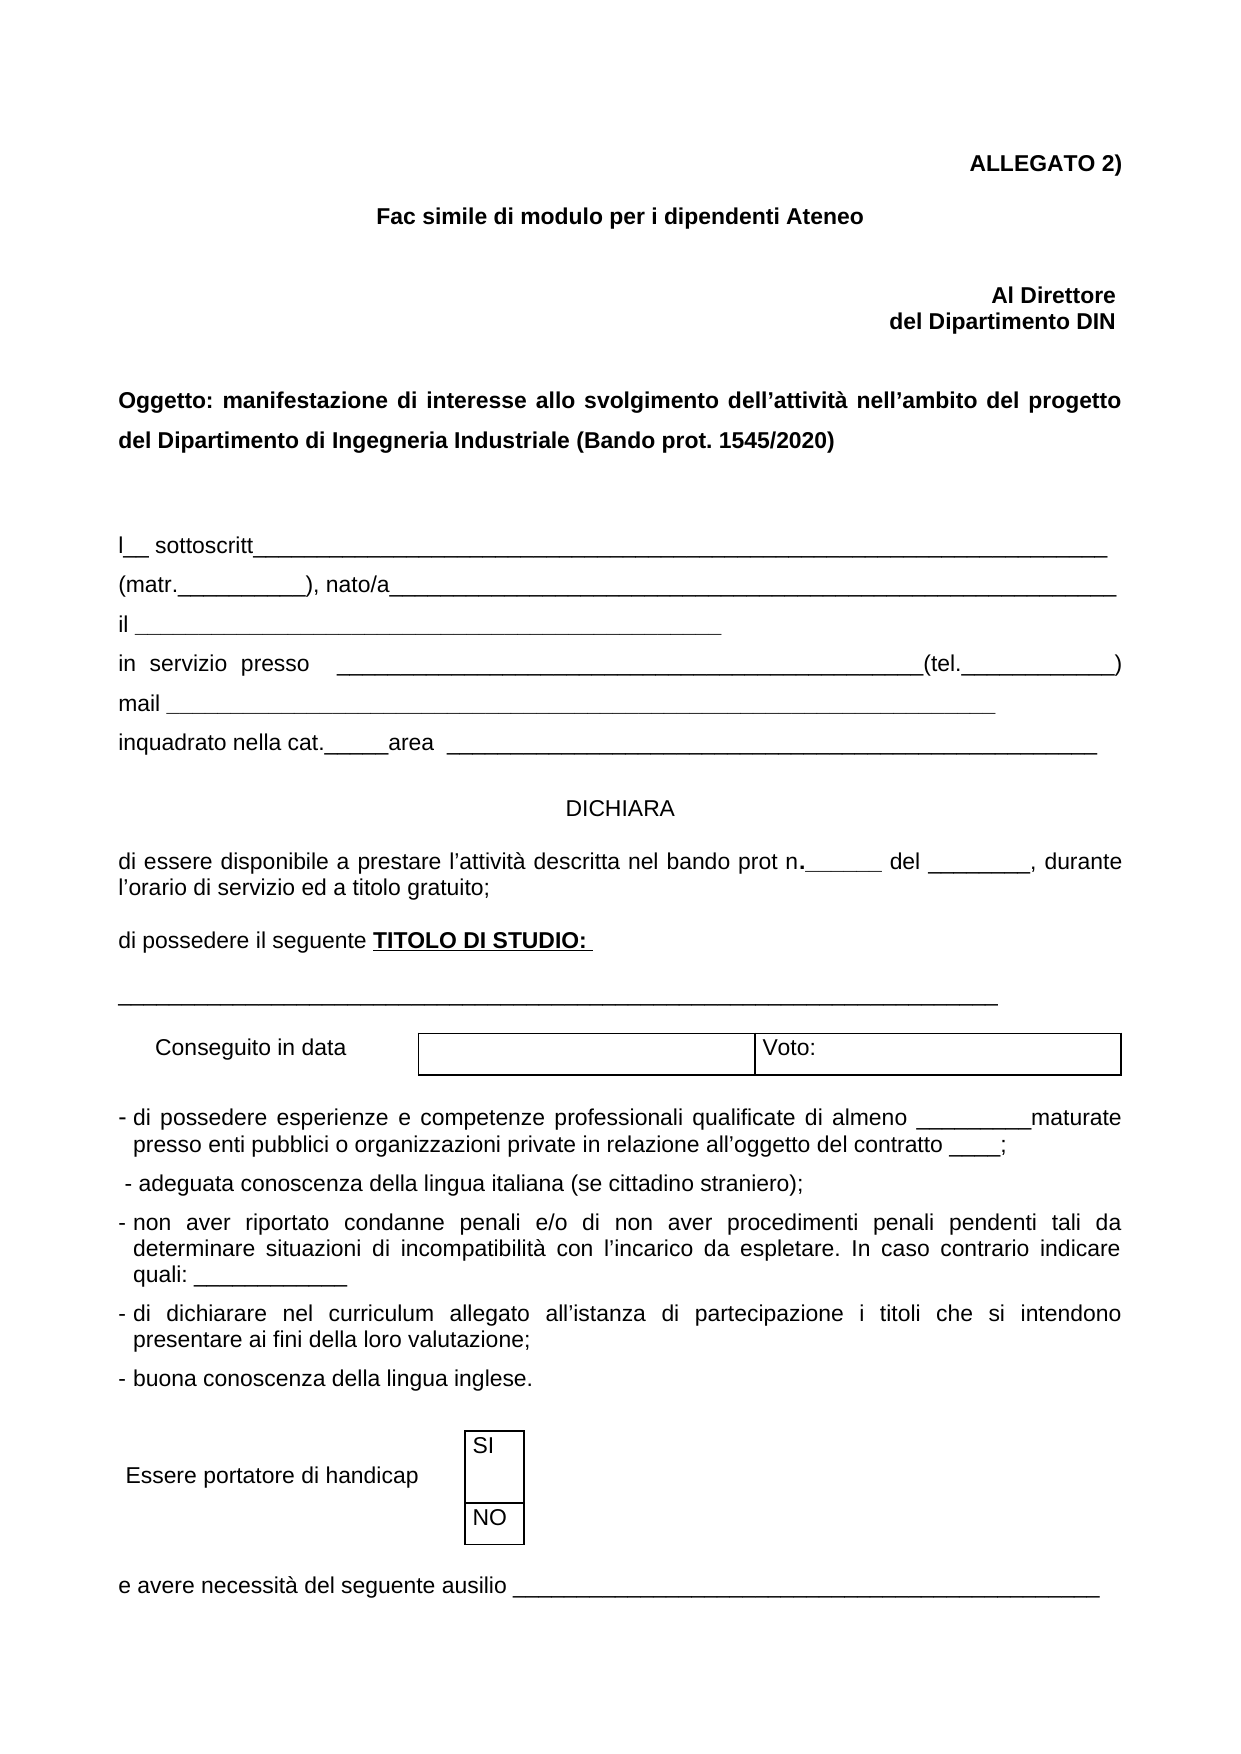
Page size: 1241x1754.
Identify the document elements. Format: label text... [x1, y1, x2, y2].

text _____________________________________________________________________ [118, 980, 1122, 1006]
table_header SI [466, 1432, 523, 1502]
table_header Voto: [756, 1034, 1120, 1074]
text il ______________________________________________ [118, 611, 1122, 637]
text del Dipartimento DIN [118, 308, 1122, 334]
text ALLEGATO 2) [118, 148, 1122, 176]
text in servizio presso ______________________________________________(tel.____________) mail _________________________________________________________________ [118, 650, 1122, 716]
list buona conoscenza della lingua inglese. [118, 1365, 1122, 1392]
table_header [419, 1034, 754, 1074]
table_header Essere portatore di handicap [118, 1430, 464, 1502]
list di dichiarare nel curriculum allegato all’istanza di partecipazione i titoli che si intendono presentare ai fini della loro valutazione; [118, 1300, 1122, 1353]
text inquadrato nella cat._____area ___________________________________________________ [118, 729, 1122, 756]
table_cell [525, 1502, 598, 1544]
text - adeguata conoscenza della lingua italiana (se cittadino straniero); [118, 1169, 1122, 1196]
table_header [525, 1430, 598, 1502]
table_cell [118, 1502, 464, 1544]
text (matr.__________), nato/a_________________________________________________________ [118, 571, 1122, 598]
text Fac simile di modulo per i dipendenti Ateneo [118, 203, 1122, 229]
text e avere necessità del seguente ausilio ______________________________________________ [118, 1572, 1122, 1598]
list non aver riportato condanne penali e/o di non aver procedimenti penali pendenti tali da determinare situazioni di incompatibilità con l’incarico da espletare. In caso contrario indicare quali: ____________ [118, 1208, 1122, 1287]
text l__ sottoscritt___________________________________________________________________ [118, 532, 1122, 558]
text DICHIARA [118, 795, 1122, 822]
table_header Conseguito in data [118, 1033, 418, 1074]
text di possedere il seguente TITOLO DI STUDIO: [118, 927, 1122, 953]
table_cell NO [466, 1504, 523, 1544]
text di essere disponibile a prestare l’attività descritta nel bando prot n.______ del ________, durante l’orario di servizio ed a titolo gratuito; [118, 848, 1122, 901]
list di possedere esperienze e competenze professionali qualificate di almeno _________maturate presso enti pubblici o organizzazioni private in relazione all’oggetto del contratto ____; [118, 1102, 1122, 1157]
text Oggetto: manifestazione di interesse allo svolgimento dell’attività nell’ambito del progetto del Dipartimento di Ingegneria Industriale (Bando prot. 1545/2020) [118, 387, 1122, 453]
text Al Direttore [118, 282, 1122, 308]
